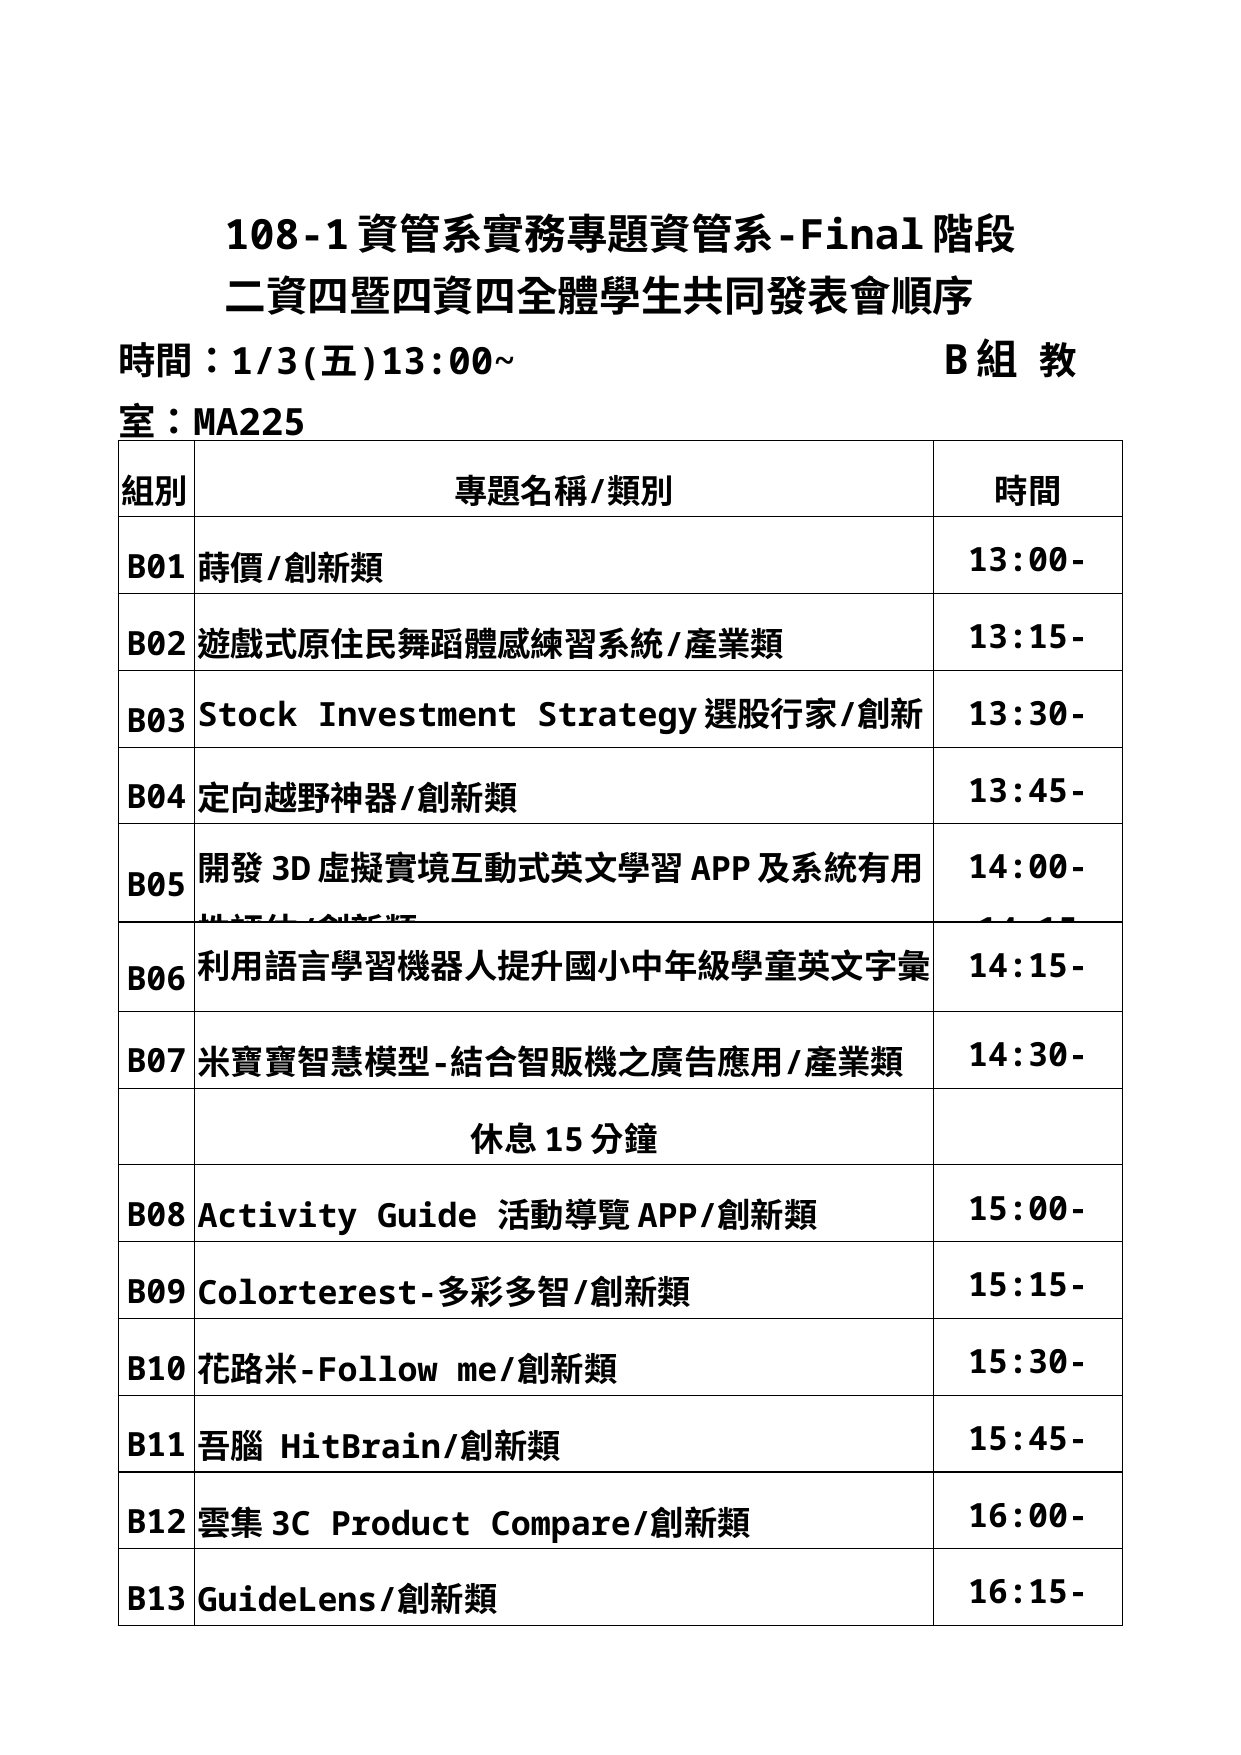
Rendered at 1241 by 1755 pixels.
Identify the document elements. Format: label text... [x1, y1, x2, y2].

table_cell 休息15分鐘 [195, 1089, 933, 1164]
table_cell [119, 1089, 194, 1164]
table_cell 蒔價/創新類 [195, 517, 933, 593]
table_header 組別 [119, 441, 194, 516]
table_cell GuideLens/創新類 [195, 1549, 933, 1625]
table_cell 利用語言學習機器人提升國小中年級學童英文字彙能力/創新類 [195, 923, 933, 1011]
table_header 時間 [934, 441, 1122, 516]
table_cell 13:00-13:15 [934, 517, 1122, 593]
table_cell 花路米-Follow me/創新類 [195, 1319, 933, 1394]
table_cell B13 [119, 1549, 194, 1625]
table_cell 13:15-13:30 [934, 594, 1122, 670]
table_cell B10 [119, 1319, 194, 1394]
table_cell B02 [119, 594, 194, 670]
table_cell B12 [119, 1473, 194, 1548]
table_cell B11 [119, 1396, 194, 1471]
table_cell 遊戲式原住民舞蹈體感練習系統/產業類 [195, 594, 933, 670]
table_cell 16:00-16:15 [934, 1473, 1122, 1548]
table_cell B03 [119, 671, 194, 747]
table_cell 16:15-16:30 [934, 1549, 1122, 1625]
table_cell B01 [119, 517, 194, 593]
table_cell 米寶寶智慧模型-結合智販機之廣告應用/產業類 [195, 1012, 933, 1087]
table_cell [934, 1089, 1122, 1164]
table_cell B04 [119, 748, 194, 823]
table_cell 15:00-15:15 [934, 1165, 1122, 1241]
table_cell 14:15-14:30 [934, 923, 1122, 1011]
table_cell 14:00-14:15 [934, 824, 1122, 921]
table_cell B09 [119, 1242, 194, 1318]
table_cell 吾腦 HitBrain/創新類 [195, 1396, 933, 1471]
table_cell B06 [119, 923, 194, 1011]
table_header 專題名稱/類別 [195, 441, 933, 516]
table_cell 15:30-15:45 [934, 1319, 1122, 1394]
table_cell 14:30-14:45 [934, 1012, 1122, 1087]
table_cell B05 [119, 824, 194, 921]
table_cell 15:45-16:00 [934, 1396, 1122, 1471]
table_cell Colorterest-多彩多智/創新類 [195, 1242, 933, 1318]
table_cell Stock Investment Strategy選股行家/創新類 [195, 671, 933, 747]
table_cell 雲集3C Product Compare/創新類 [195, 1473, 933, 1548]
table_cell 開發3D虛擬實境互動式英文學習APP及系統有用性評估/創新類 [195, 824, 933, 921]
text 108-1資管系實務專題資管系-Final階段 [118, 189, 1122, 252]
table_cell 13:30-13:45 [934, 671, 1122, 747]
table_cell 13:45-14:00 [934, 748, 1122, 823]
table_cell 15:15-15:30 [934, 1242, 1122, 1318]
table_cell B08 [119, 1165, 194, 1241]
table_cell B07 [119, 1012, 194, 1087]
table_cell 定向越野神器/創新類 [195, 748, 933, 823]
text 二資四暨四資四全體學生共同發表會順序 [118, 252, 1122, 314]
text 時間：1/3(五)13:00~ B組 教室：MA225 [118, 314, 1103, 439]
table_cell Activity Guide 活動導覽APP/創新類 [195, 1165, 933, 1241]
